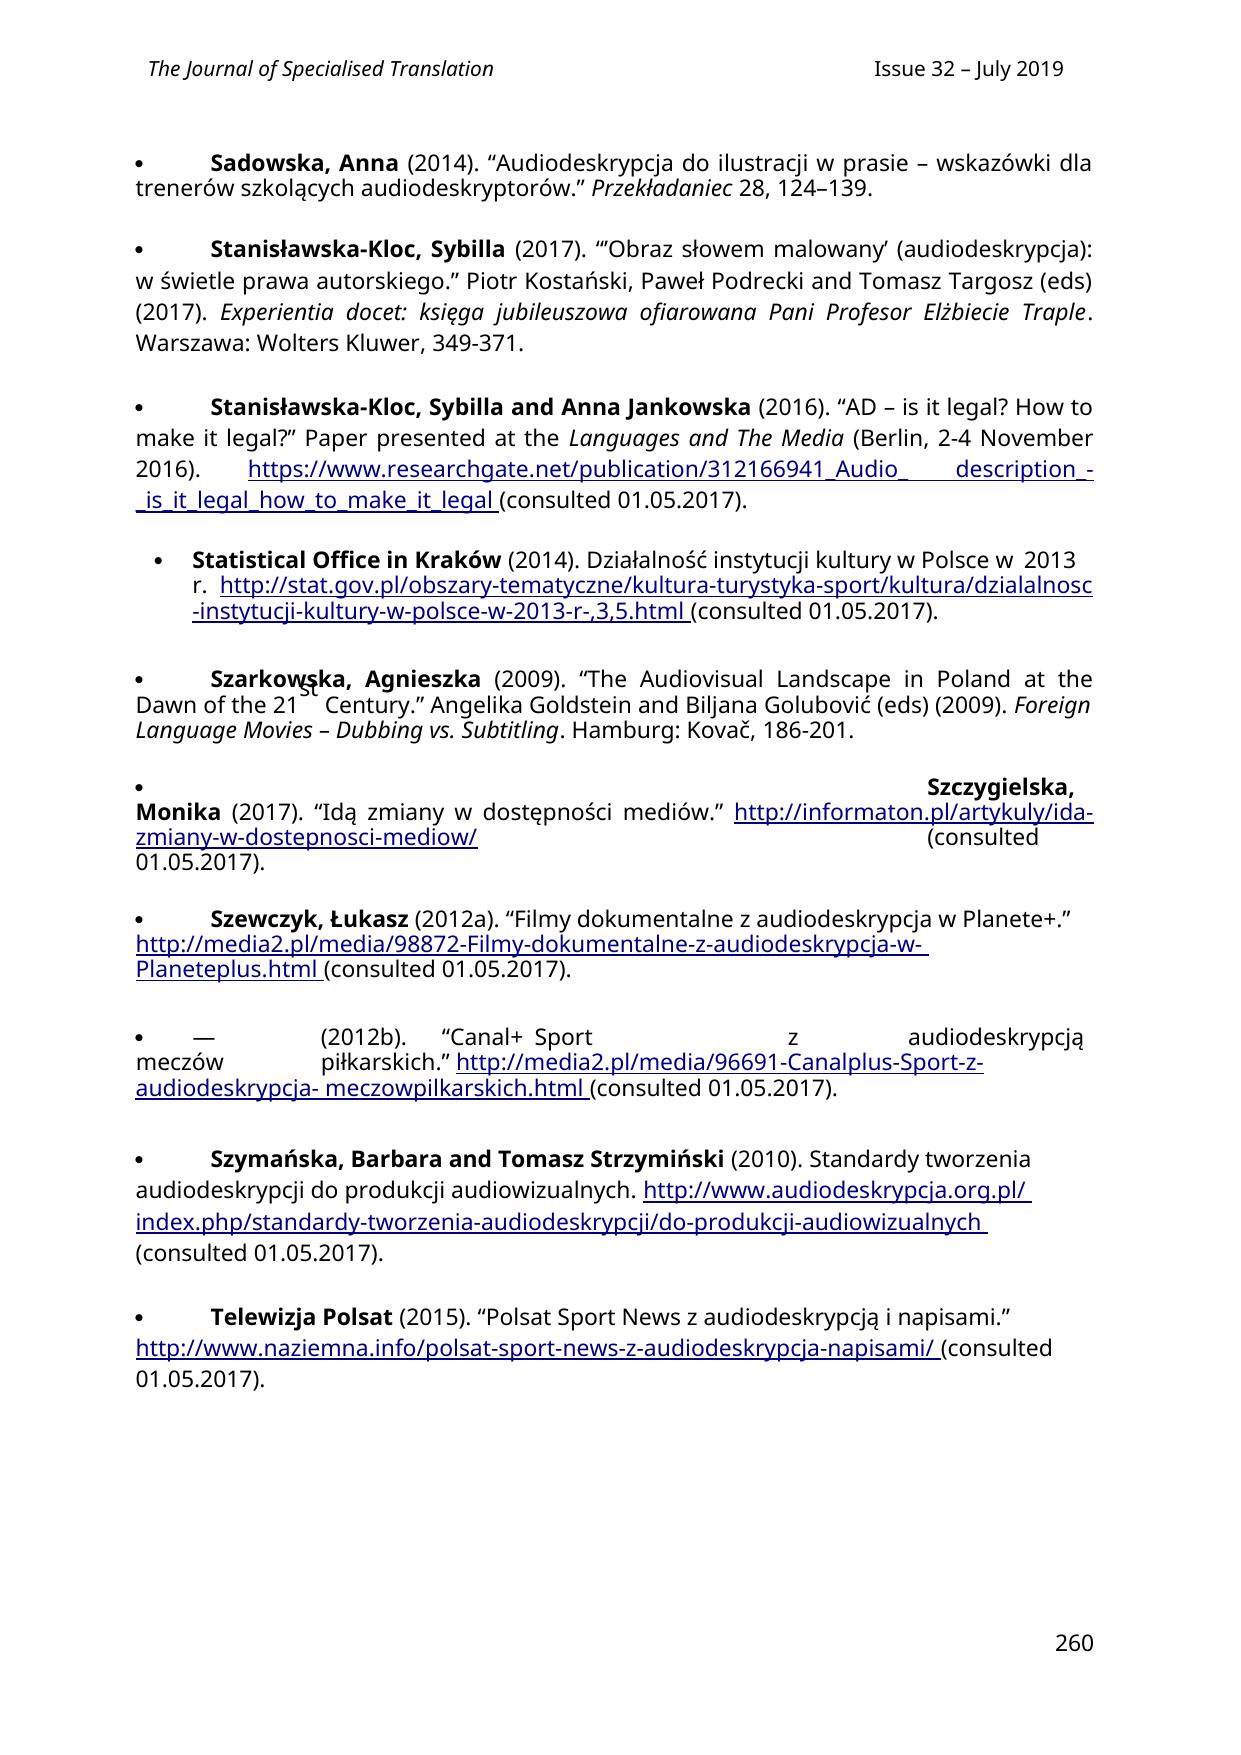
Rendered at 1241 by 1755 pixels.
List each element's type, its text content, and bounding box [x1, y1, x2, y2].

list Szczygielska, Monika (2017). “Idą zmiany w dostępności mediów.” http://informaton.pl/artykuly/ida-zmiany-w-dostepnosci-mediow/ (consulted 01.05.2017). [135, 775, 1093, 876]
list Stanisławska-Kloc, Sybilla (2017). “’Obraz słowem malowany’ (audiodeskrypcja): w świetle prawa autorskiego.” Piotr Kostański, Paweł Podrecki and Tomasz Targosz (eds) (2017). Experientia docet: księga jubileuszowa ofiarowana Pani Profesor Elżbiecie Traple. Warszawa: Wolters Kluwer, 349-371. [135, 233, 1093, 358]
text r. http://stat.gov.pl/obszary-tematyczne/kultura-turystyka-sport/kultura/dzialalnosc [192, 573, 1105, 599]
list Szymańska, Barbara and Tomasz Strzymiński (2010). Standardy tworzenia audiodeskrypcji do produkcji audiowizualnych. http://www.audiodeskrypcja.org.pl/ index.php/standardy-tworzenia-audiodeskrypcji/do-produkcji-audiowizualnych (consulted 01.05.2017). [135, 1143, 1093, 1268]
list Stanisławska-Kloc, Sybilla and Anna Jankowska (2016). “AD – is it legal? How to make it legal?” Paper presented at the Languages and The Media (Berlin, 2-4 November 2016). https://www.researchgate.net/publication/312166941_Audio_ description_-_is_it_legal_how_to_make_it_legal (consulted 01.05.2017). [135, 391, 1093, 516]
list Szewczyk, Łukasz (2012a). “Filmy dokumentalne z audiodeskrypcja w Planete+.” http://media2.pl/media/98872-Filmy-dokumentalne-z-audiodeskrypcja-w- Planeteplus.html (consulted 01.05.2017). [135, 907, 1093, 983]
list Sadowska, Anna (2014). “Audiodeskrypcja do ilustracji w prasie – wskazówki dla trenerów szkolących audiodeskryptorów.” Przekładaniec 28, 124–139. [135, 151, 1093, 201]
list — (2012b). “Canal+ Sport z audiodeskrypcją meczów piłkarskich.” http://media2.pl/media/96691-Canalplus-Sport-z-audiodeskrypcja- meczowpilkarskich.html (consulted 01.05.2017). [135, 1026, 1094, 1101]
list Szarkowska, Agnieszka (2009). “The Audiovisual Landscape in Poland at the Dawn of the 21st Century.” Angelika Goldstein and Biljana Golubović (eds) (2009). Foreign Language Movies – Dubbing vs. Subtitling. Hamburg: Kovač, 186-201. [135, 668, 1093, 743]
list Telewizja Polsat (2015). “Polsat Sport News z audiodeskrypcją i napisami.” http://www.naziemna.info/polsat-sport-news-z-audiodeskrypcja-napisami/ (consulted 01.05.2017). [135, 1301, 1094, 1394]
text -instytucji-kultury-w-polsce-w-2013-r-,3,5.html (consulted 01.05.2017). [192, 599, 1105, 624]
list Statistical Office in Kraków (2014). Działalność instytucji kultury w Polsce w 2013 [154, 548, 1105, 573]
